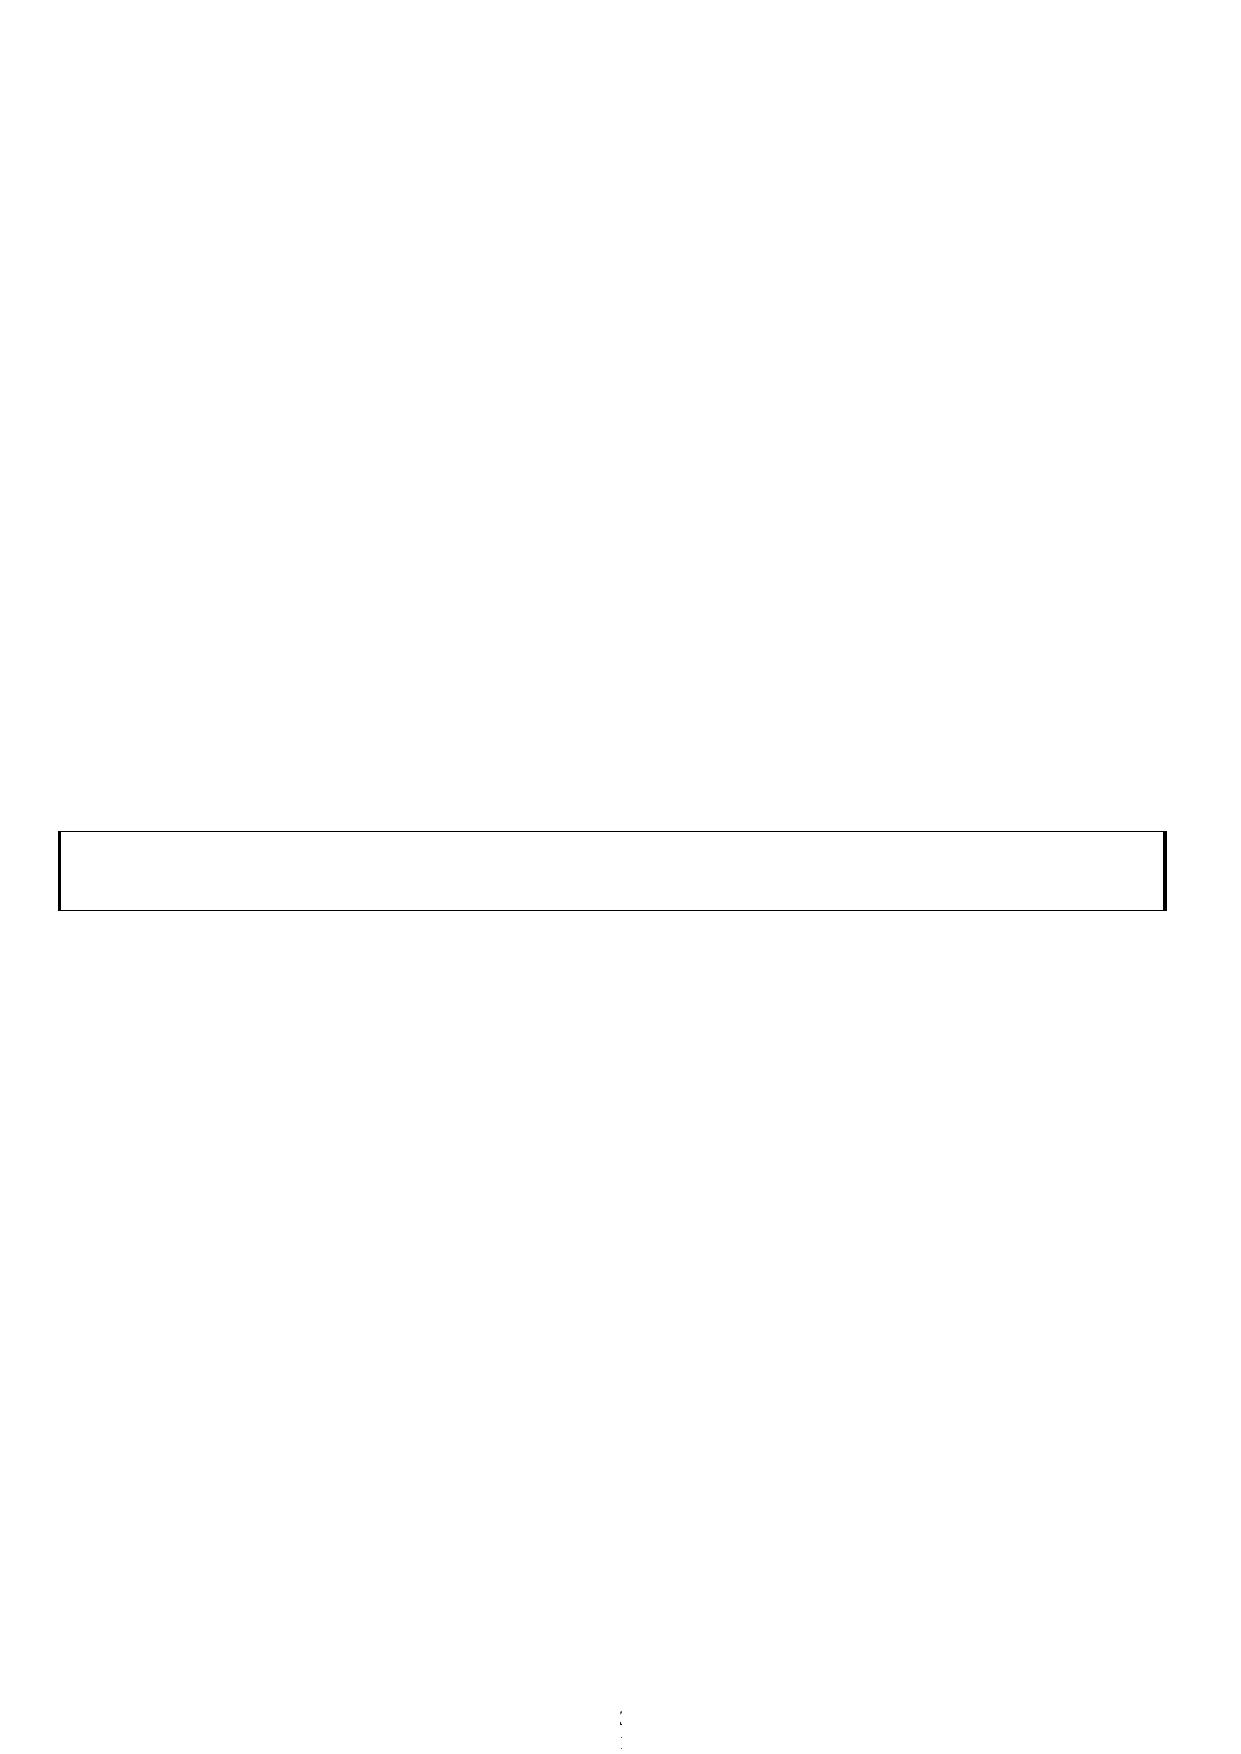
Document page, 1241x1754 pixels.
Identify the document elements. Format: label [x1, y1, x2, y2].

table_cell [61, 832, 1163, 910]
